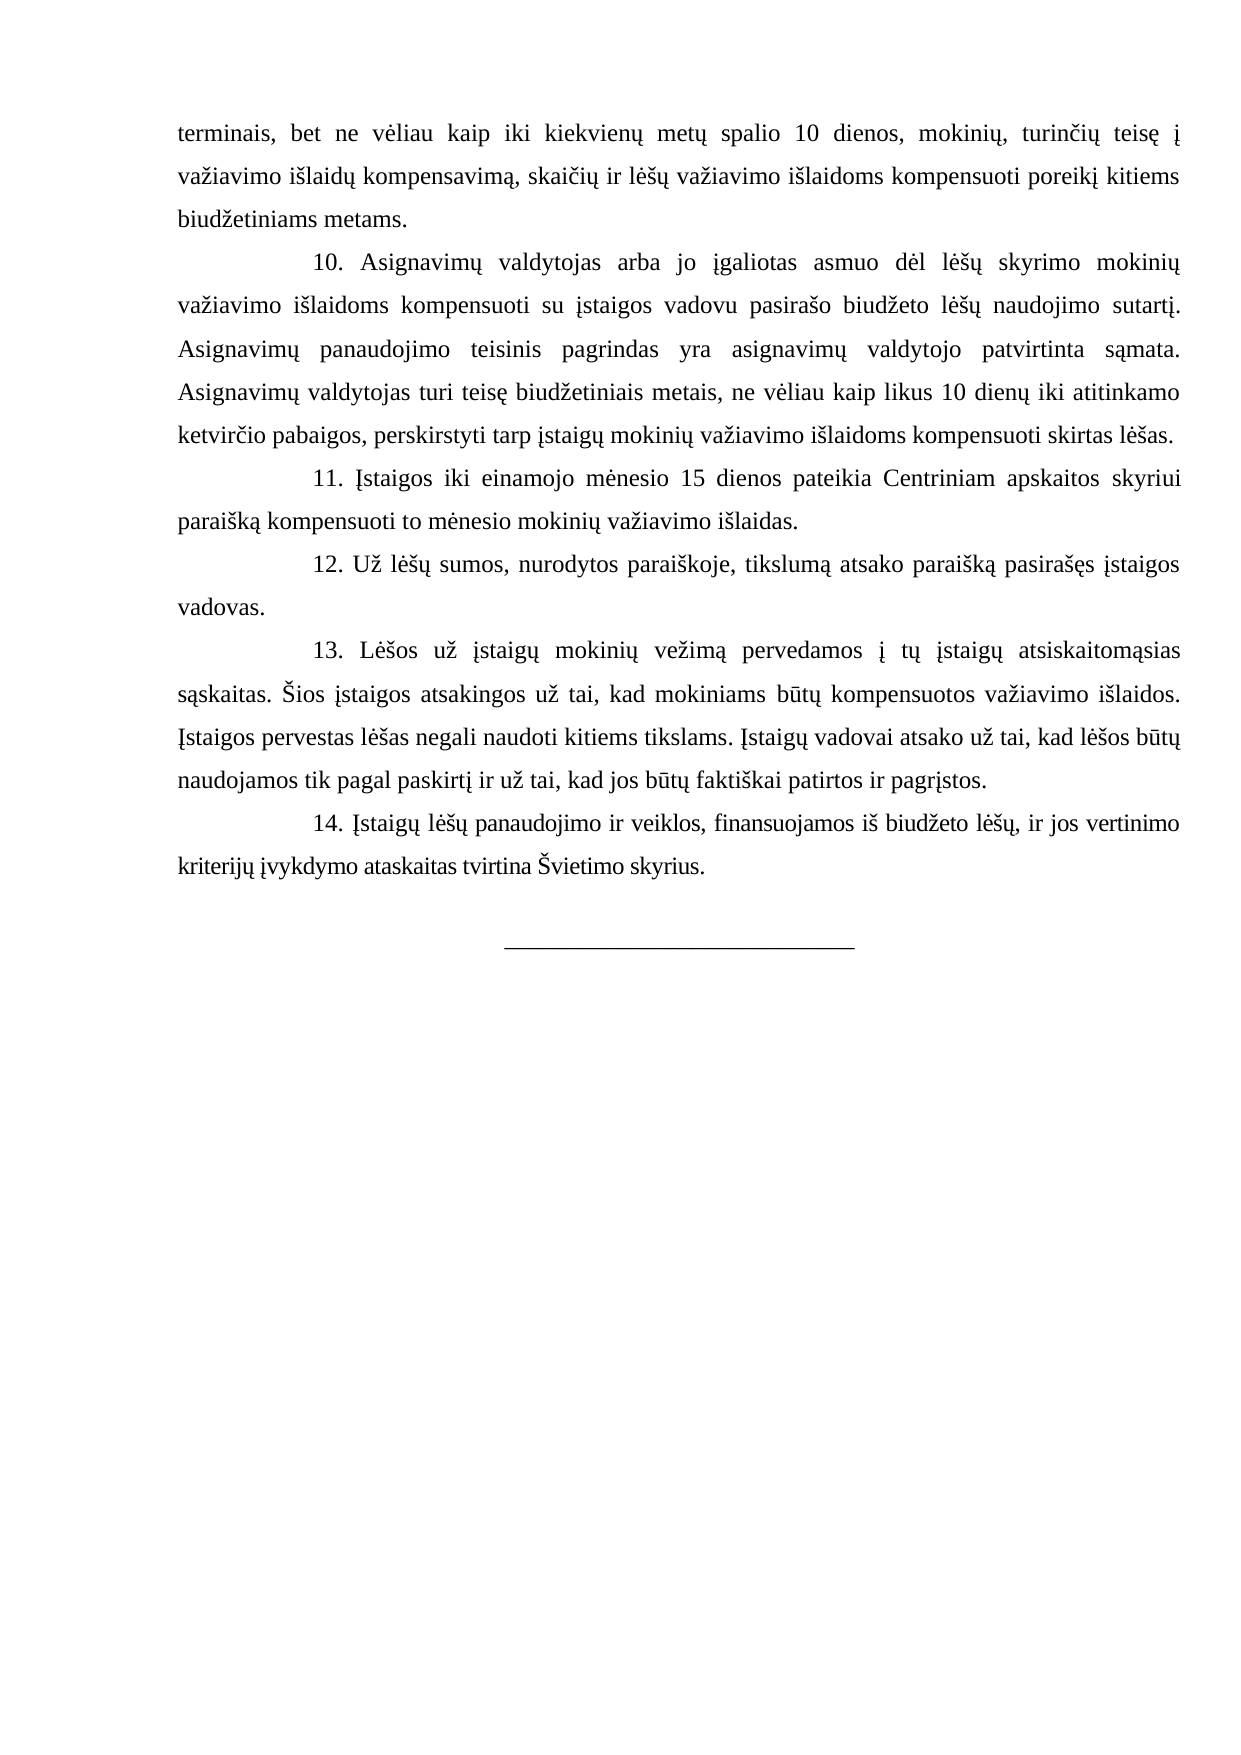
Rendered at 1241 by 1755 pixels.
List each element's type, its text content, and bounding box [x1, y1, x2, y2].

text 13. Lėšos už įstaigų mokinių vežimą pervedamos į tų įstaigų atsiskaitomąsias sąskaitas. Šios įstaigos atsakingos už tai, kad mokiniams būtų kompensuotos važiavimo išlaidos. Įstaigos pervestas lėšas negali naudoti kitiems tikslams. Įstaigų vadovai atsako už tai, kad lėšos būtų naudojamos tik pagal paskirtį ir už tai, kad jos būtų faktiškai patirtos ir pagrįstos. [177, 636, 1181, 794]
text 11. Įstaigos iki einamojo mėnesio 15 dienos pateikia Centriniam apskaitos skyriui paraišką kompensuoti to mėnesio mokinių važiavimo išlaidas. [177, 463, 1181, 535]
text terminais, bet ne vėliau kaip iki kiekvienų metų spalio 10 dienos, mokinių, turinčių teisę į važiavimo išlaidų kompensavimą, skaičių ir lėšų važiavimo išlaidoms kompensuoti poreikį kitiems biudžetiniams metams. [177, 118, 1181, 233]
text ____________________________ [177, 923, 1181, 952]
text 10. Asignavimų valdytojas arba jo įgaliotas asmuo dėl lėšų skyrimo mokinių važiavimo išlaidoms kompensuoti su įstaigos vadovu pasirašo biudžeto lėšų naudojimo sutartį. Asignavimų panaudojimo teisinis pagrindas yra asignavimų valdytojo patvirtinta sąmata. Asignavimų valdytojas turi teisę biudžetiniais metais, ne vėliau kaip likus 10 dienų iki atitinkamo ketvirčio pabaigos, perskirstyti tarp įstaigų mokinių važiavimo išlaidoms kompensuoti skirtas lėšas. [177, 247, 1181, 449]
text 14. Įstaigų lėšų panaudojimo ir veiklos, finansuojamos iš biudžeto lėšų, ir jos vertinimo kriterijų įvykdymo ataskaitas tvirtina Švietimo skyrius. [177, 808, 1181, 880]
text 12. Už lėšų sumos, nurodytos paraiškoje, tikslumą atsako paraišką pasirašęs įstaigos vadovas. [177, 549, 1181, 621]
